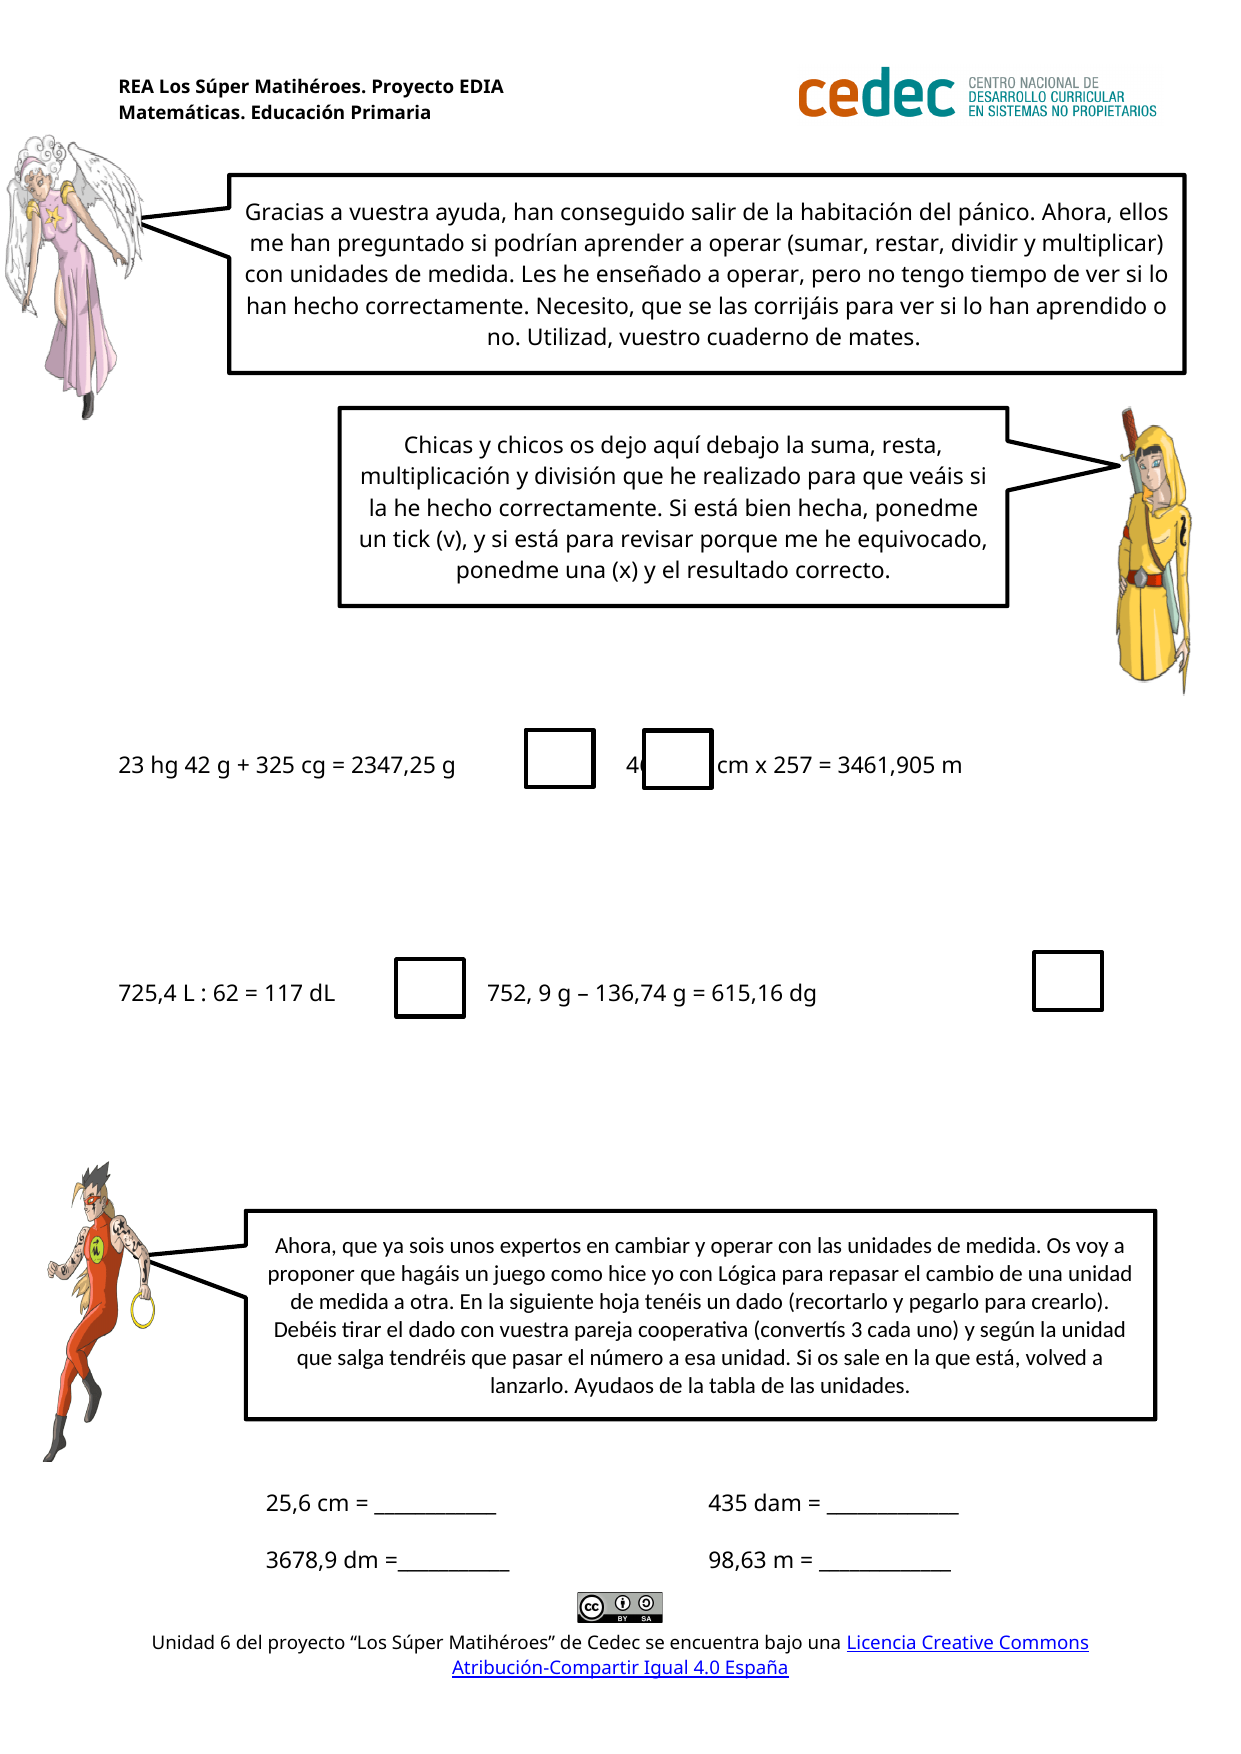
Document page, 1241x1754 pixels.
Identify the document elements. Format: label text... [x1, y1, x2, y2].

text 3678,9 dm =___________ 98,63 m = _____________ [118, 1544, 1122, 1575]
text 25,6 cm = ____________ 435 dam = _____________ [118, 1487, 1122, 1519]
picture [577, 1592, 663, 1623]
picture [32, 1141, 168, 1462]
text 23 hg 42 g + 325 cg = 2347,25 g 4678,25 cm x 257 = 3461,905 m [596, 749, 642, 781]
text 23 hg 42 g + 325 cg = 2347,25 g 4678,25 cm x 257 = 3461,905 m [118, 749, 524, 781]
picture [1088, 394, 1220, 713]
picture [0, 126, 153, 459]
picture [796, 64, 1165, 126]
text 752, 9 g – 136,74 g = 615,16 dg [466, 976, 1032, 1008]
text 23 hg 42 g + 325 cg = 2347,25 g 4678,25 cm x 257 = 3461,905 m [714, 749, 1122, 781]
text 725,4 L : 62 = 117 dL [118, 976, 394, 1008]
